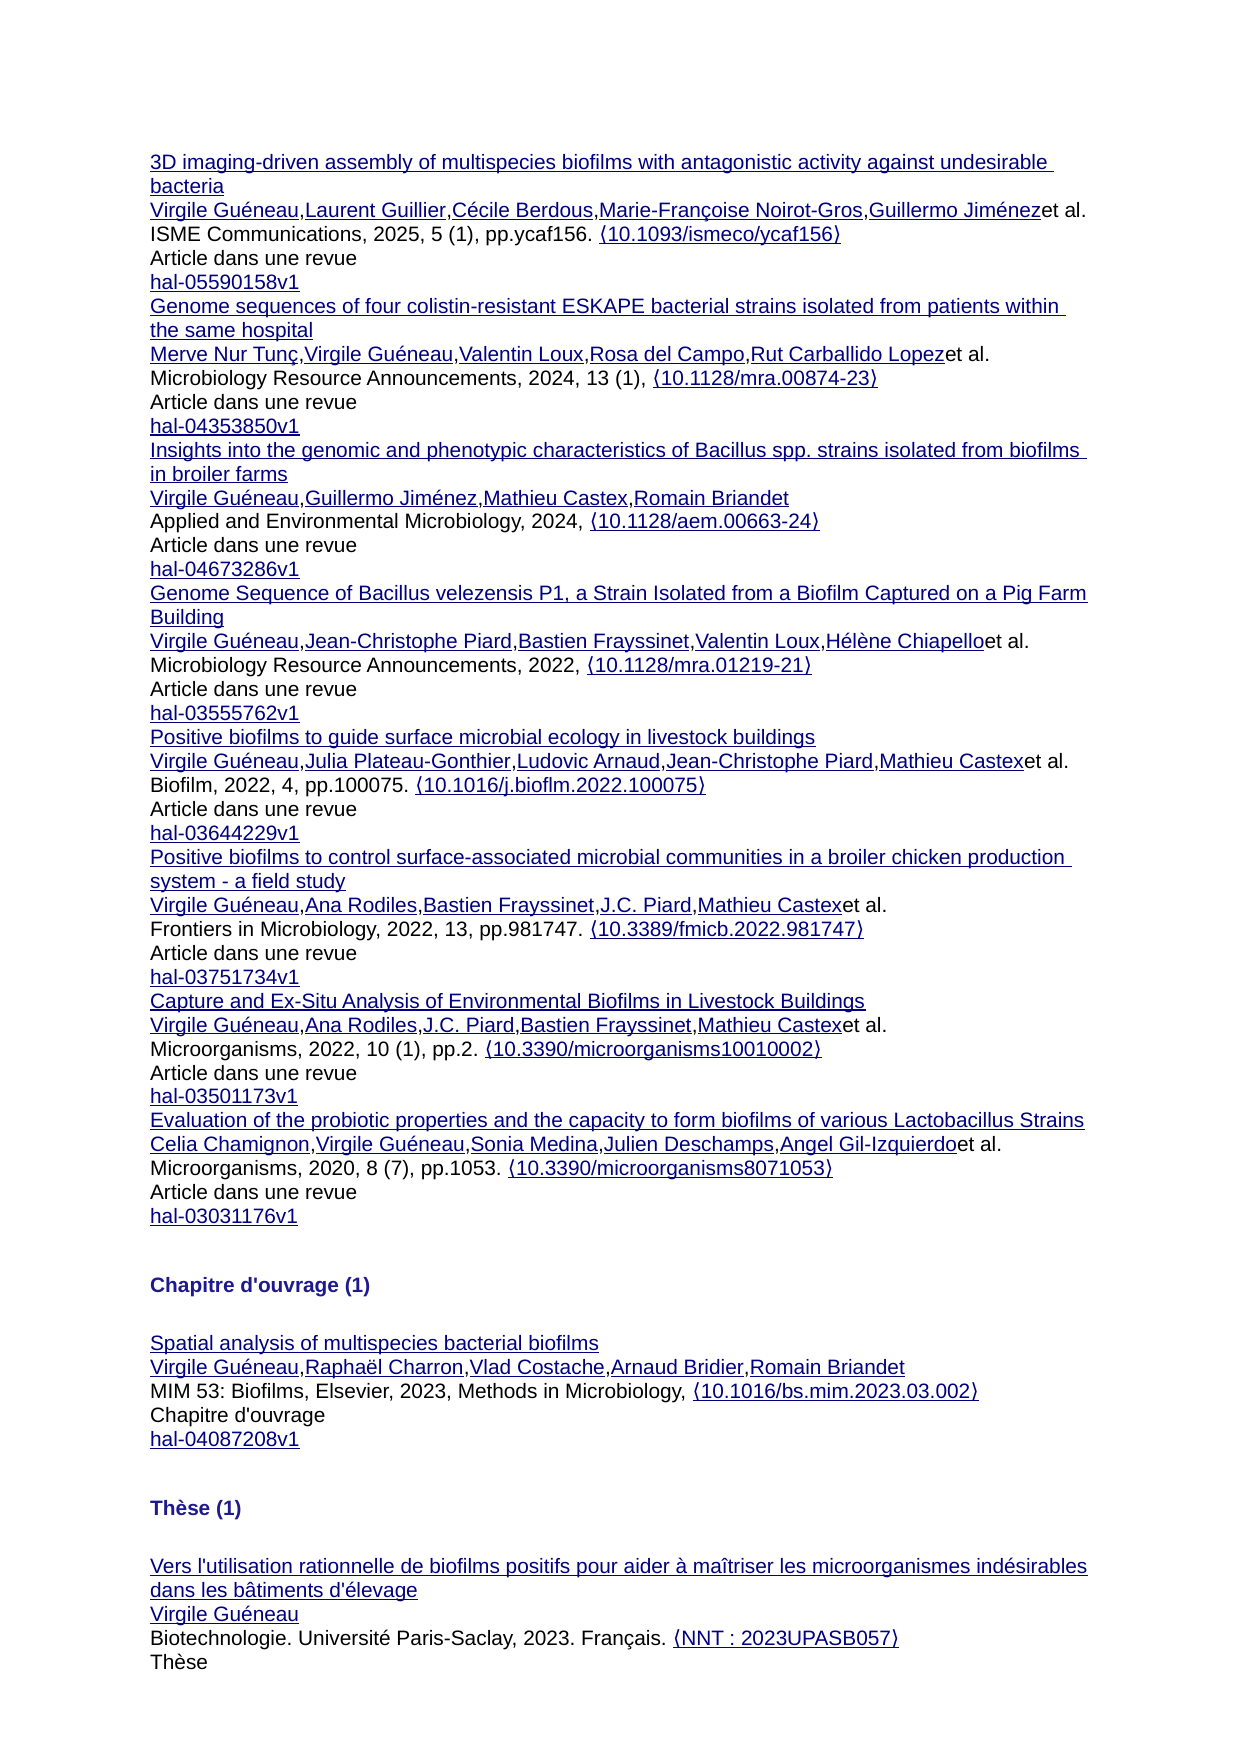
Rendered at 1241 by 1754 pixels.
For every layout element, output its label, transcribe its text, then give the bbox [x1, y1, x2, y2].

table_cell 3D imaging-driven assembly of multispecies biofilms with antagonistic activity against undesirable bacteria Virgile Guéneau,Laurent Guillier,Cécile Berdous,Marie-Françoise Noirot-Gros,Guillermo Jiménezet al. ISME Communications, 2025, 5 (1), pp.ycaf156. ⟨10.1093/ismeco/ycaf156⟩ Article dans une revue hal-05590158v1 [150, 150, 1090, 294]
table_cell Genome Sequence of Bacillus velezensis P1, a Strain Isolated from a Biofilm Captured on a Pig Farm Building Virgile Guéneau,Jean-Christophe Piard,Bastien Frayssinet,Valentin Loux,Hélène Chiapelloet al. Microbiology Resource Announcements, 2022, ⟨10.1128/mra.01219-21⟩ Article dans une revue hal-03555762v1 [150, 581, 1090, 725]
table_cell Genome sequences of four colistin-resistant ESKAPE bacterial strains isolated from patients within the same hospital Merve Nur Tunç,Virgile Guéneau,Valentin Loux,Rosa del Campo,Rut Carballido Lopezet al. Microbiology Resource Announcements, 2024, 13 (1), ⟨10.1128/mra.00874-23⟩ Article dans une revue hal-04353850v1 [150, 294, 1090, 437]
table_cell Positive biofilms to control surface-associated microbial communities in a broiler chicken production system - a field study Virgile Guéneau,Ana Rodiles,Bastien Frayssinet,J.C. Piard,Mathieu Castexet al. Frontiers in Microbiology, 2022, 13, pp.981747. ⟨10.3389/fmicb.2022.981747⟩ Article dans une revue hal-03751734v1 [150, 845, 1090, 988]
subtitle Chapitre d'ouvrage (1) [150, 1273, 1090, 1297]
subtitle Thèse (1) [150, 1496, 1090, 1520]
table_cell Capture and Ex-Situ Analysis of Environmental Biofilms in Livestock Buildings Virgile Guéneau,Ana Rodiles,J.C. Piard,Bastien Frayssinet,Mathieu Castexet al. Microorganisms, 2022, 10 (1), pp.2. ⟨10.3390/microorganisms10010002⟩ Article dans une revue hal-03501173v1 [150, 989, 1090, 1108]
table_cell Evaluation of the probiotic properties and the capacity to form biofilms of various Lactobacillus Strains Celia Chamignon,Virgile Guéneau,Sonia Medina,Julien Deschamps,Angel Gil-Izquierdoet al. Microorganisms, 2020, 8 (7), pp.1053. ⟨10.3390/microorganisms8071053⟩ Article dans une revue hal-03031176v1 [150, 1108, 1090, 1228]
table_cell Positive biofilms to guide surface microbial ecology in livestock buildings Virgile Guéneau,Julia Plateau-Gonthier,Ludovic Arnaud,Jean-Christophe Piard,Mathieu Castexet al. Biofilm, 2022, 4, pp.100075. ⟨10.1016/j.bioflm.2022.100075⟩ Article dans une revue hal-03644229v1 [150, 725, 1090, 845]
table_cell Insights into the genomic and phenotypic characteristics of Bacillus spp. strains isolated from biofilms in broiler farms Virgile Guéneau,Guillermo Jiménez,Mathieu Castex,Romain Briandet Applied and Environmental Microbiology, 2024, ⟨10.1128/aem.00663-24⟩ Article dans une revue hal-04673286v1 [150, 438, 1090, 581]
table_header Spatial analysis of multispecies bacterial biofilms Virgile Guéneau,Raphaël Charron,Vlad Costache,Arnaud Bridier,Romain Briandet MIM 53: Biofilms, Elsevier, 2023, Methods in Microbiology, ⟨10.1016/bs.mim.2023.03.002⟩ Chapitre d'ouvrage hal-04087208v1 [150, 1331, 1090, 1451]
table_header Vers l'utilisation rationnelle de biofilms positifs pour aider à maîtriser les microorganismes indésirables dans les bâtiments d'élevage Virgile Guéneau Biotechnologie. Université Paris-Saclay, 2023. Français. ⟨NNT : 2023UPASB057⟩ Thèse [150, 1554, 1090, 1674]
